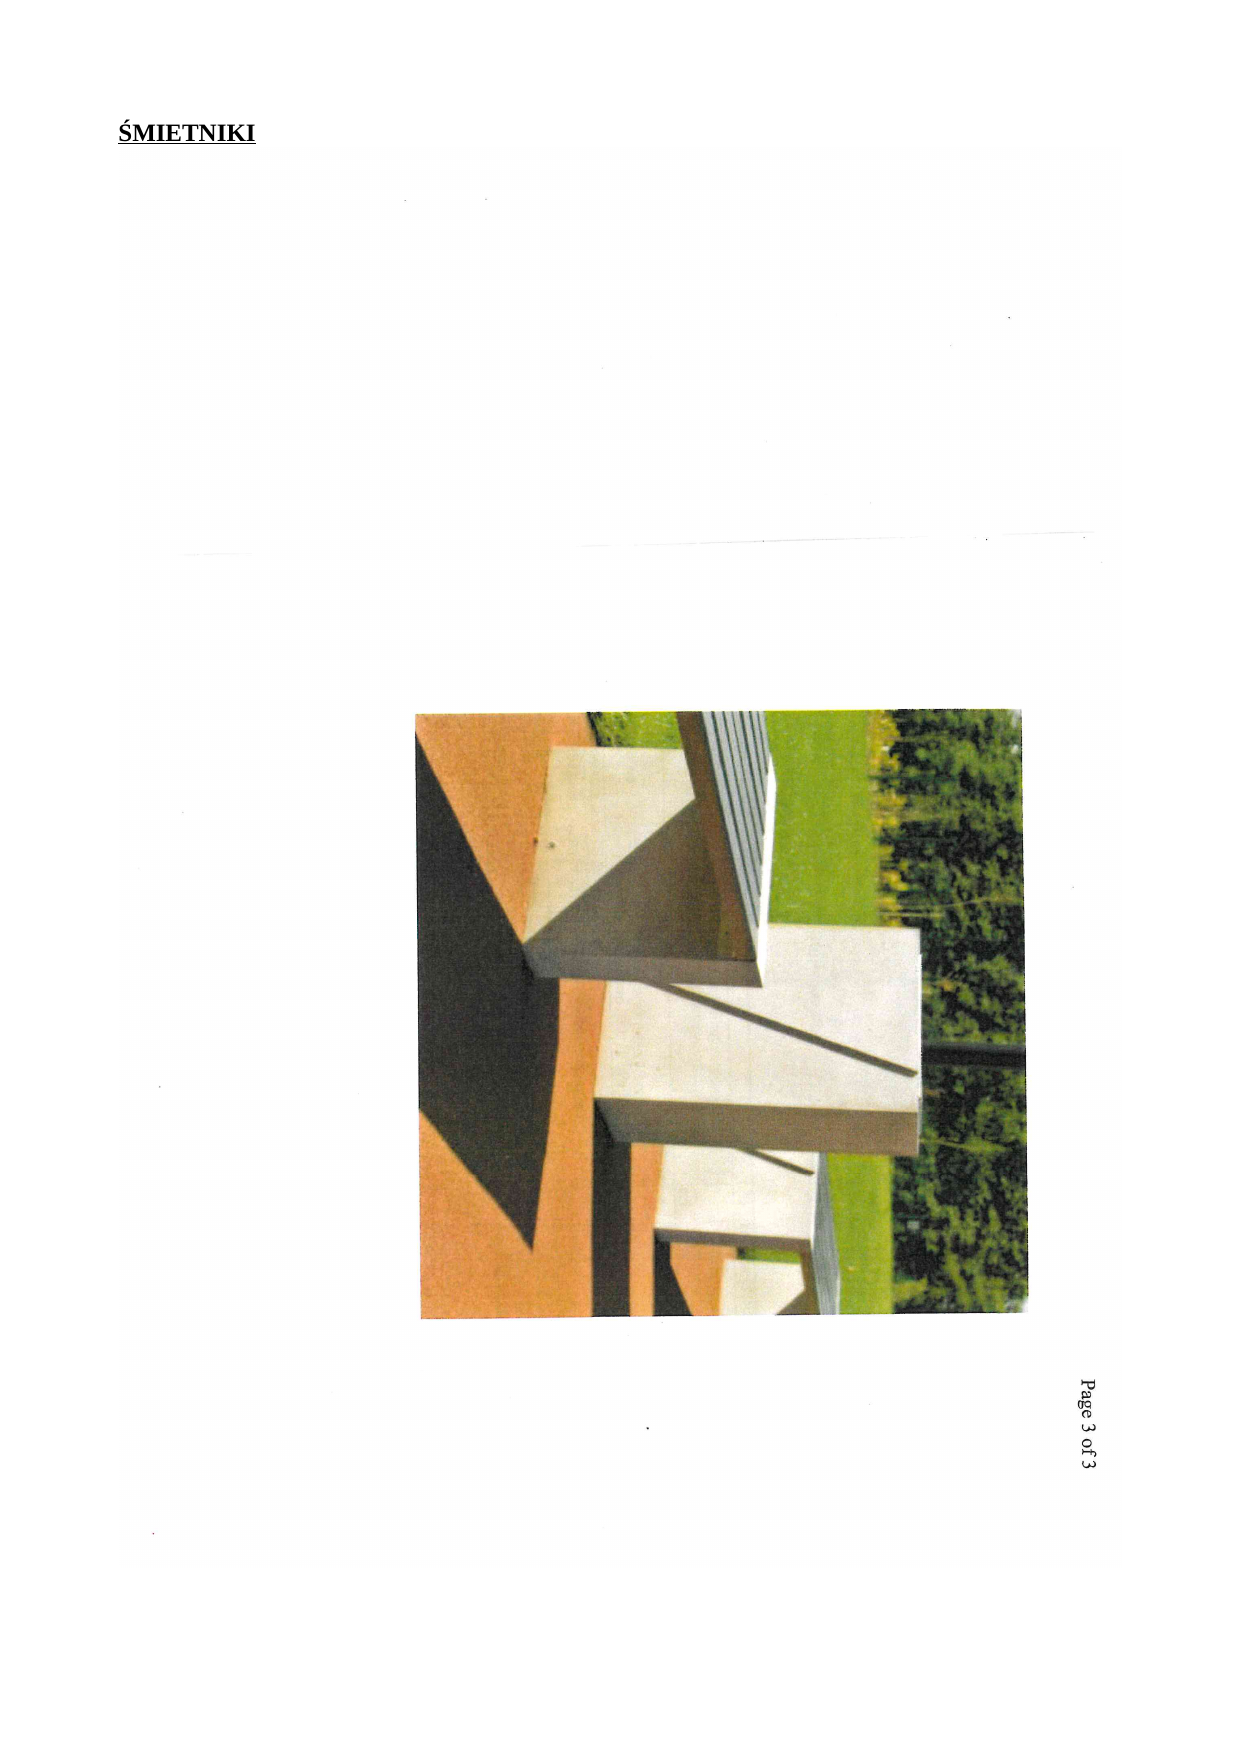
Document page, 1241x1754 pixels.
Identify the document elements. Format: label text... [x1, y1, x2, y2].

text ŚMIETNIKI [118, 118, 1122, 147]
